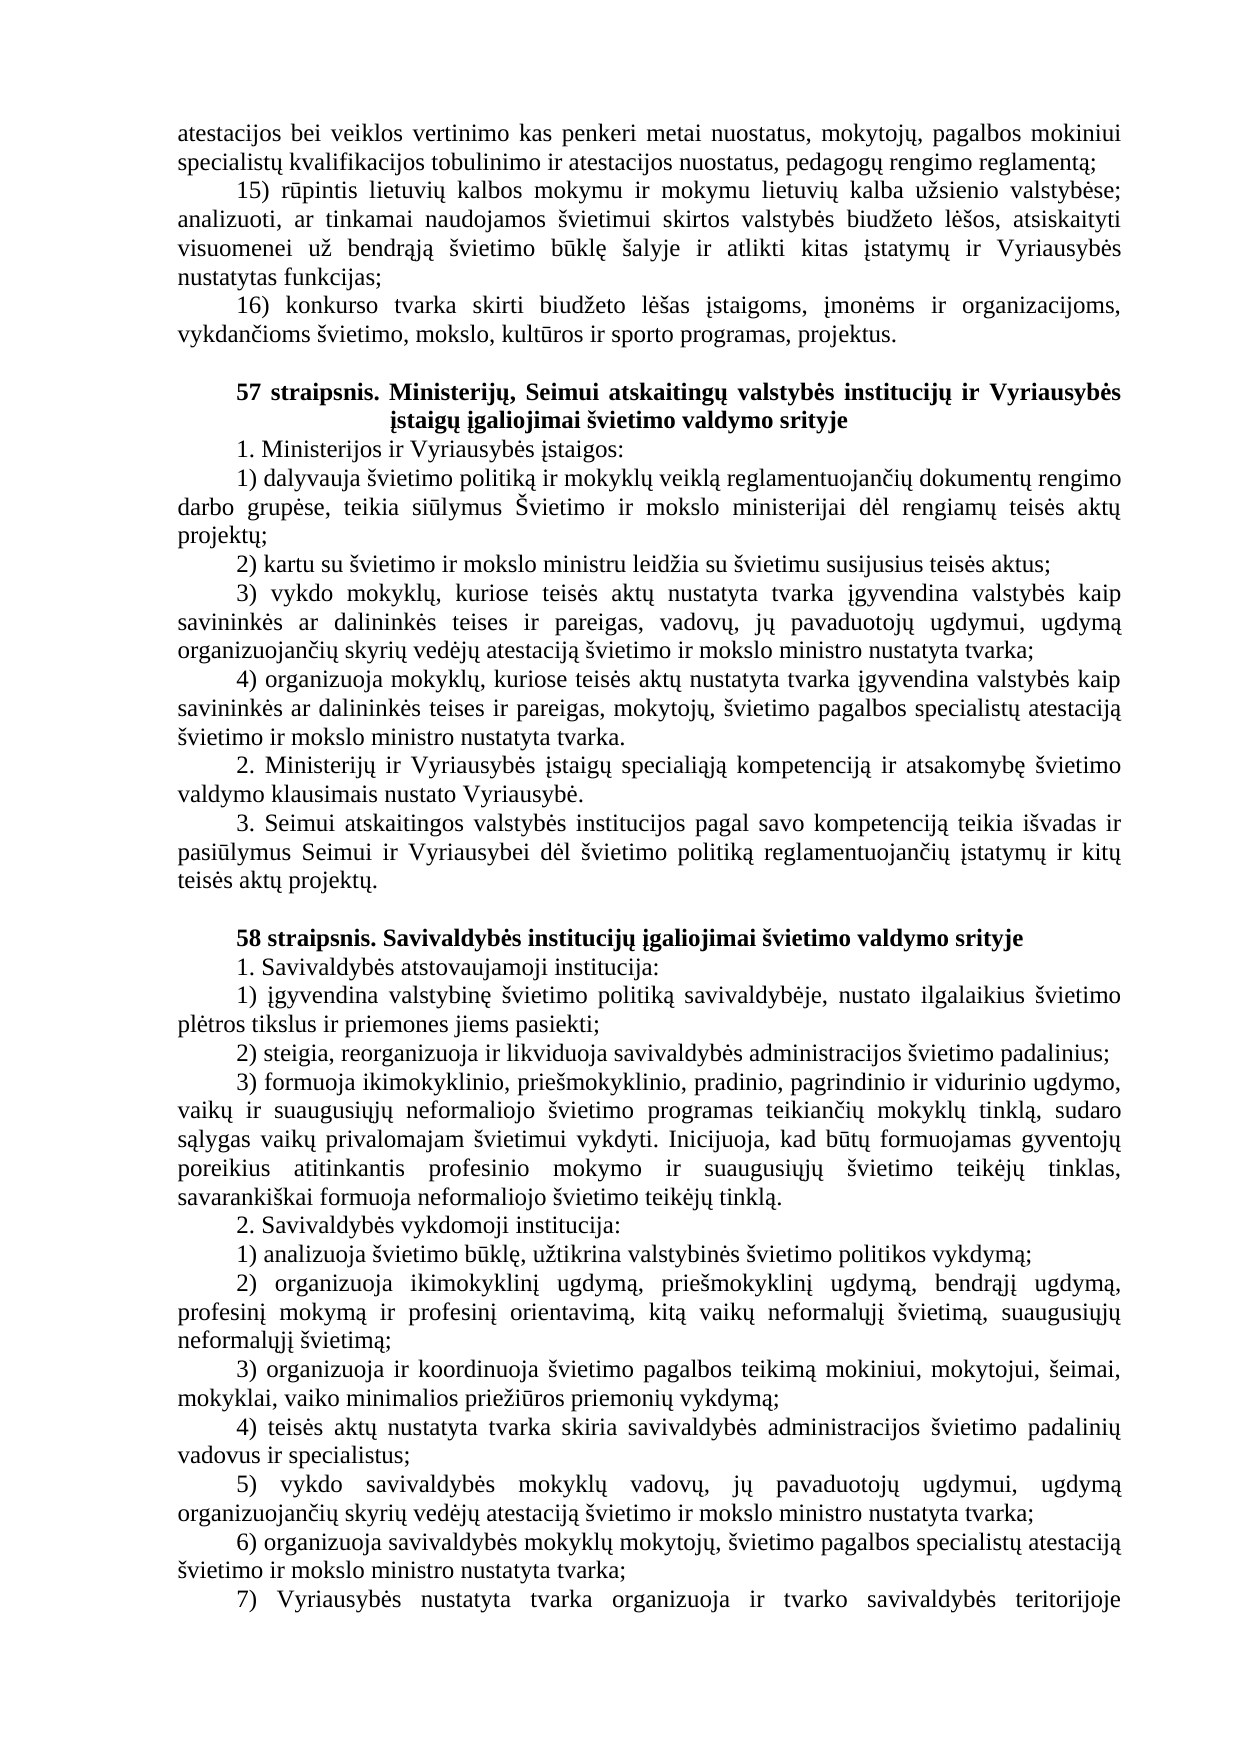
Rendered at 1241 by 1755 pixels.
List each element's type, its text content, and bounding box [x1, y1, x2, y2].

text 1) analizuoja švietimo būklę, užtikrina valstybinės švietimo politikos vykdymą; [177, 1239, 1122, 1268]
text 6) organizuoja savivaldybės mokyklų mokytojų, švietimo pagalbos specialistų atestaciją švietimo ir mokslo ministro nustatyta tvarka; [177, 1527, 1122, 1584]
text 2) organizuoja ikimokyklinį ugdymą, priešmokyklinį ugdymą, bendrąjį ugdymą, profesinį mokymą ir profesinį orientavimą, kitą vaikų neformalųjį švietimą, suaugusiųjų neformalųjį švietimą; [177, 1268, 1122, 1354]
text 2. Ministerijų ir Vyriausybės įstaigų specialiąją kompetenciją ir atsakomybę švietimo valdymo klausimais nustato Vyriausybė. [177, 751, 1122, 808]
text atestacijos bei veiklos vertinimo kas penkeri metai nuostatus, mokytojų, pagalbos mokiniui specialistų kvalifikacijos tobulinimo ir atestacijos nuostatus, pedagogų rengimo reglamentą; [177, 118, 1122, 176]
text 3) organizuoja ir koordinuoja švietimo pagalbos teikimą mokiniui, mokytojui, šeimai, mokyklai, vaiko minimalios priežiūros priemonių vykdymą; [177, 1354, 1122, 1412]
text 1. Savivaldybės atstovaujamoji institucija: [177, 952, 1122, 981]
text 1) dalyvauja švietimo politiką ir mokyklų veiklą reglamentuojančių dokumentų rengimo darbo grupėse, teikia siūlymus Švietimo ir mokslo ministerijai dėl rengiamų teisės aktų projektų; [177, 463, 1122, 549]
text 1. Ministerijos ir Vyriausybės įstaigos: [177, 434, 1122, 463]
text 3. Seimui atskaitingos valstybės institucijos pagal savo kompetenciją teikia išvadas ir pasiūlymus Seimui ir Vyriausybei dėl švietimo politiką reglamentuojančių įstatymų ir kitų teisės aktų projektų. [177, 808, 1122, 894]
text 5) vykdo savivaldybės mokyklų vadovų, jų pavaduotojų ugdymui, ugdymą organizuojančių skyrių vedėjų atestaciją švietimo ir mokslo ministro nustatyta tvarka; [177, 1469, 1122, 1527]
text 1) įgyvendina valstybinę švietimo politiką savivaldybėje, nustato ilgalaikius švietimo plėtros tikslus ir priemones jiems pasiekti; [177, 981, 1122, 1038]
text 4) organizuoja mokyklų, kuriose teisės aktų nustatyta tvarka įgyvendina valstybės kaip savininkės ar dalininkės teises ir pareigas, mokytojų, švietimo pagalbos specialistų atestaciją švietimo ir mokslo ministro nustatyta tvarka. [177, 664, 1122, 751]
text 3) vykdo mokyklų, kuriose teisės aktų nustatyta tvarka įgyvendina valstybės kaip savininkės ar dalininkės teises ir pareigas, vadovų, jų pavaduotojų ugdymui, ugdymą organizuojančių skyrių vedėjų atestaciją švietimo ir mokslo ministro nustatyta tvarka; [177, 578, 1122, 664]
text 15) rūpintis lietuvių kalbos mokymu ir mokymu lietuvių kalba užsienio valstybėse; analizuoti, ar tinkamai naudojamos švietimui skirtos valstybės biudžeto lėšos, atsiskaityti visuomenei už bendrąją švietimo būklę šalyje ir atlikti kitas įstatymų ir Vyriausybės nustatytas funkcijas; [177, 176, 1122, 291]
text 4) teisės aktų nustatyta tvarka skiria savivaldybės administracijos švietimo padalinių vadovus ir specialistus; [177, 1412, 1122, 1469]
text 7) Vyriausybės nustatyta tvarka organizuoja ir tvarko savivaldybės teritorijoje [177, 1584, 1122, 1613]
text 57 straipsnis. Ministerijų, Seimui atskaitingų valstybės institucijų ir Vyriausybės įstaigų įgaliojimai švietimo valdymo srityje [236, 377, 1122, 434]
text 2) steigia, reorganizuoja ir likviduoja savivaldybės administracijos švietimo padalinius; [177, 1038, 1122, 1067]
text 2. Savivaldybės vykdomoji institucija: [177, 1211, 1122, 1239]
text 3) formuoja ikimokyklinio, priešmokyklinio, pradinio, pagrindinio ir vidurinio ugdymo, vaikų ir suaugusiųjų neformaliojo švietimo programas teikiančių mokyklų tinklą, sudaro sąlygas vaikų privalomajam švietimui vykdyti. Inicijuoja, kad būtų formuojamas gyventojų poreikius atitinkantis profesinio mokymo ir suaugusiųjų švietimo teikėjų tinklas, savarankiškai formuoja neformaliojo švietimo teikėjų tinklą. [177, 1067, 1122, 1211]
text 58 straipsnis. Savivaldybės institucijų įgaliojimai švietimo valdymo srityje [177, 923, 1122, 952]
text 16) konkurso tvarka skirti biudžeto lėšas įstaigoms, įmonėms ir organizacijoms, vykdančioms švietimo, mokslo, kultūros ir sporto programas, projektus. [177, 291, 1122, 348]
text 2) kartu su švietimo ir mokslo ministru leidžia su švietimu susijusius teisės aktus; [177, 549, 1122, 578]
